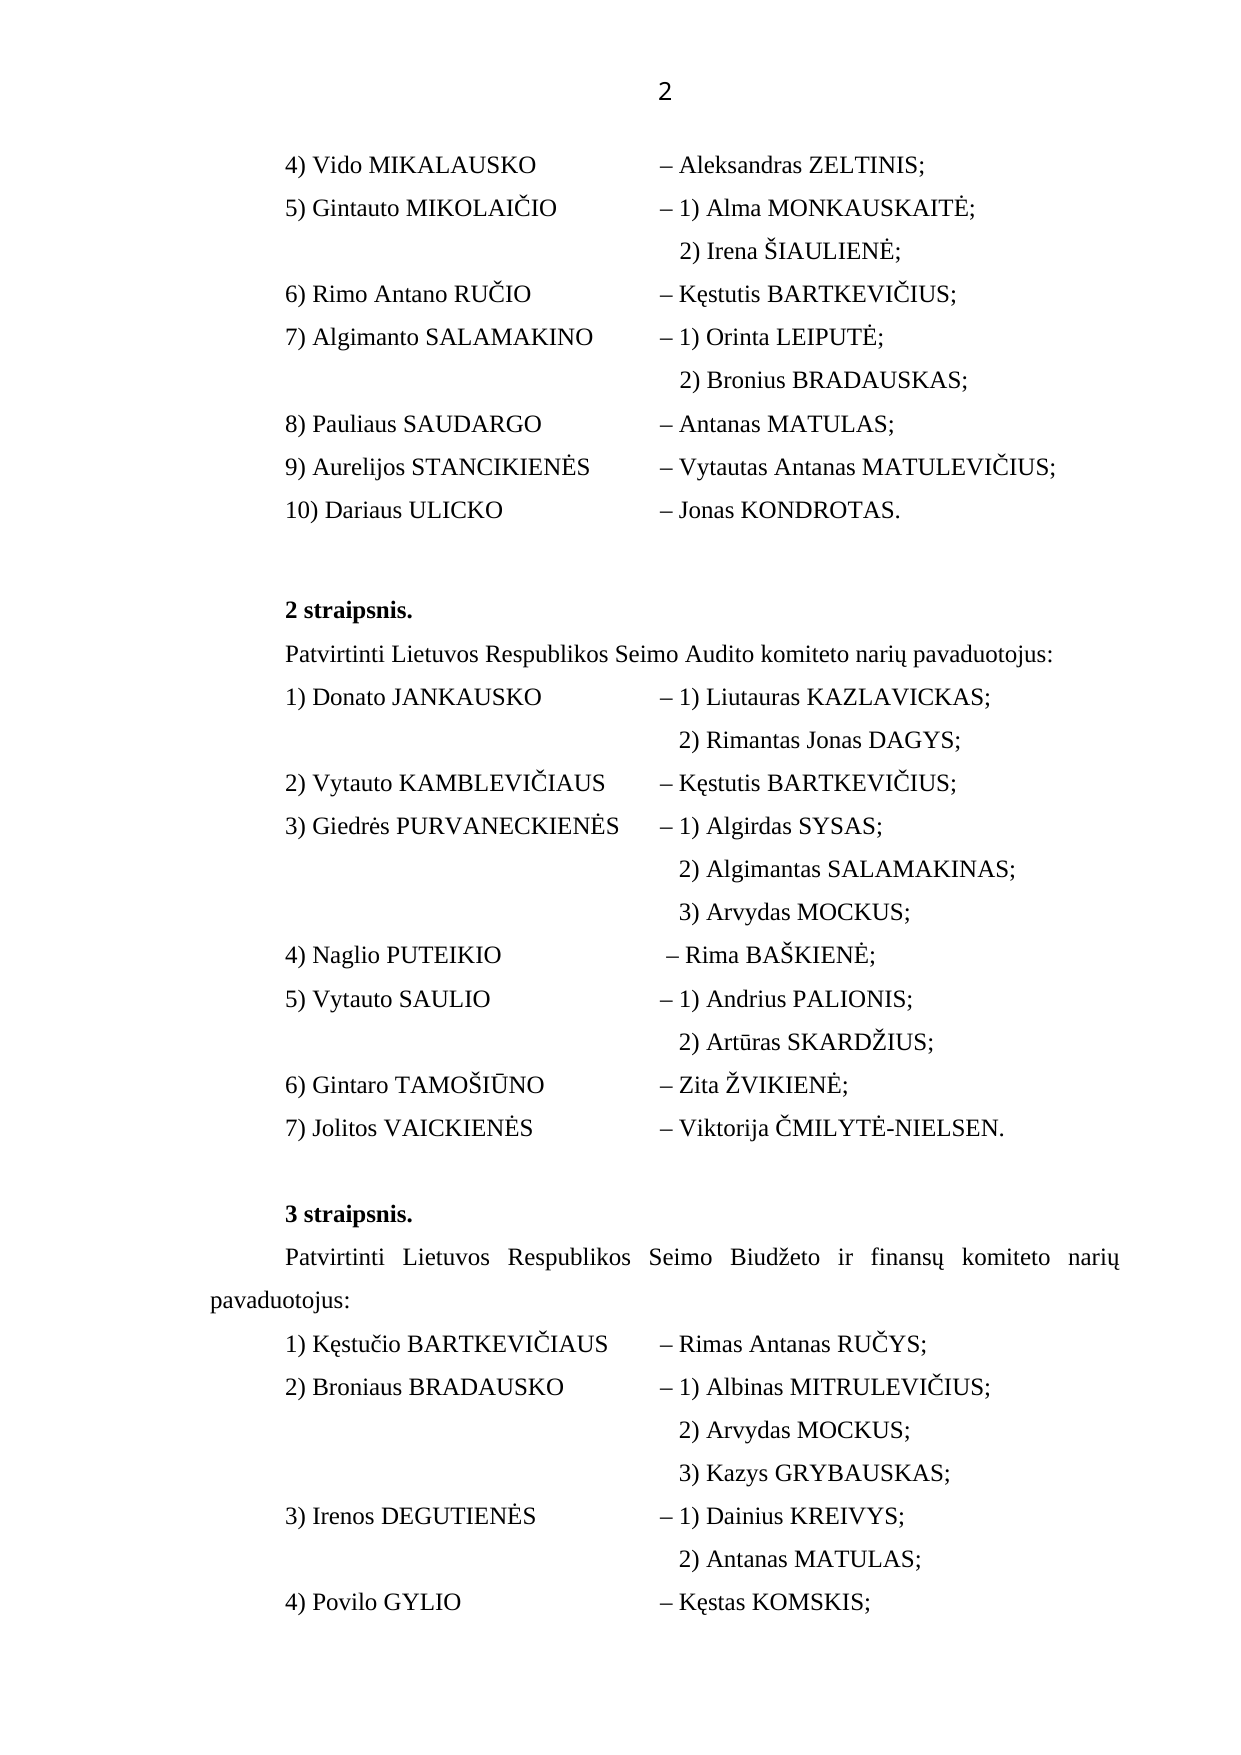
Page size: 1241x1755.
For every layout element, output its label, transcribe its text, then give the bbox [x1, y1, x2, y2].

text 2) Arvydas MOCKUS; [210, 1415, 1120, 1444]
text 7) Algimanto SALAMAKINO – 1) Orinta LEIPUTĖ; [210, 322, 1120, 351]
text 4) Naglio PUTEIKIO – Rima BAŠKIENĖ; [210, 941, 1120, 969]
text Patvirtinti Lietuvos Respublikos Seimo Audito komiteto narių pavaduotojus: [210, 639, 1120, 667]
text 7) Jolitos VAICKIENĖS – Viktorija ČMILYTĖ-NIELSEN. [210, 1113, 1120, 1142]
text 2) Irena ŠIAULIENĖ; [585, 236, 1120, 265]
text 3) Arvydas MOCKUS; [210, 897, 1120, 926]
text 10) Dariaus ULICKO – Jonas KONDROTAS. [210, 495, 1120, 524]
text 4) Povilo GYLIO – Kęstas KOMSKIS; [210, 1587, 1120, 1616]
text 2) Rimantas Jonas DAGYS; [210, 725, 1120, 754]
text 8) Pauliaus SAUDARGO – Antanas MATULAS; [210, 409, 1120, 437]
text 1) Kęstučio BARTKEVIČIAUS – Rimas Antanas RUČYS; [210, 1329, 1120, 1357]
text 5) Vytauto SAULIO – 1) Andrius PALIONIS; [210, 984, 1120, 1012]
text 1) Donato JANKAUSKO – 1) Liutauras KAZLAVICKAS; [210, 682, 1120, 711]
text 9) Aurelijos STANCIKIENĖS – Vytautas Antanas MATULEVIČIUS; [210, 452, 1120, 481]
text 5) Gintauto MIKOLAIČIO – 1) Alma MONKAUSKAITĖ; [210, 193, 1120, 222]
text 2) Algimantas SALAMAKINAS; [210, 854, 1120, 883]
text 2) Broniaus BRADAUSKO – 1) Albinas MITRULEVIČIUS; [210, 1372, 1120, 1401]
text 3) Giedrės PURVANECKIENĖS – 1) Algirdas SYSAS; [210, 811, 1120, 840]
text 6) Gintaro TAMOŠIŪNO – Zita ŽVIKIENĖ; [210, 1070, 1120, 1099]
text 2) Artūras SKARDŽIUS; [210, 1027, 1120, 1056]
text 3 straipsnis. [210, 1199, 1120, 1228]
text 2) Bronius BRADAUSKAS; [585, 366, 1120, 394]
text 6) Rimo Antano RUČIO – Kęstutis BARTKEVIČIUS; [210, 279, 1120, 308]
text 2) Antanas MATULAS; [210, 1544, 1120, 1573]
text 3) Kazys GRYBAUSKAS; [210, 1458, 1120, 1487]
text 2 straipsnis. [210, 596, 1120, 624]
text 2) Vytauto KAMBLEVIČIAUS – Kęstutis BARTKEVIČIUS; [210, 768, 1120, 797]
text 4) Vido MIKALAUSKO – Aleksandras ZELTINIS; [210, 150, 1120, 179]
text 3) Irenos DEGUTIENĖS – 1) Dainius KREIVYS; [210, 1501, 1120, 1530]
text Patvirtinti Lietuvos Respublikos Seimo Biudžeto ir finansų komiteto narių pavaduotojus: [210, 1242, 1120, 1314]
